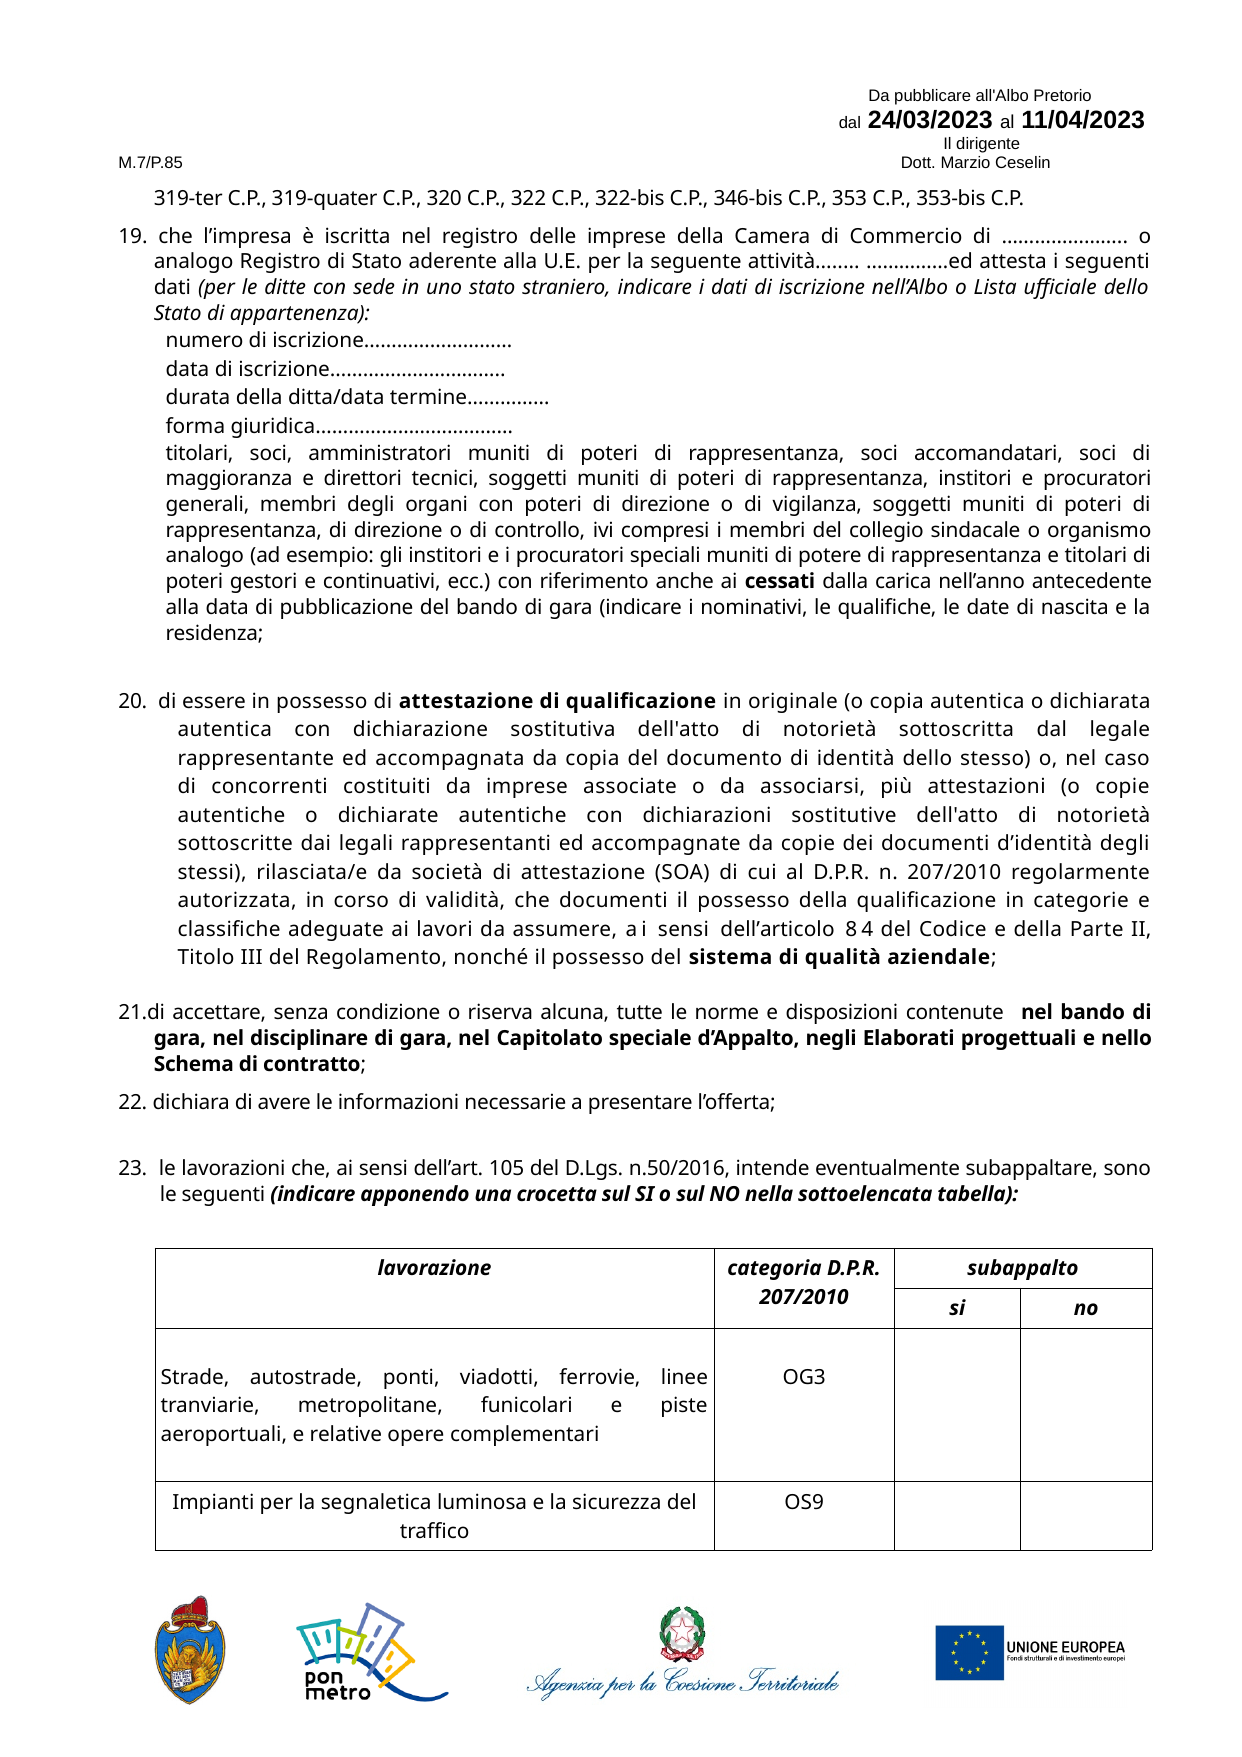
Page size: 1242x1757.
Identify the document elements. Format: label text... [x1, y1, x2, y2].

table_cell [895, 1329, 1020, 1481]
table_cell Impianti per la segnaletica luminosa e la sicurezza del traffico [156, 1482, 714, 1550]
picture [922, 1600, 1129, 1708]
text durata della ditta/data termine…………… [165, 382, 1152, 411]
table_cell [1021, 1329, 1152, 1481]
table_cell OS9 [715, 1482, 894, 1550]
text numero di iscrizione……………………… [165, 326, 1152, 354]
text data di iscrizione………………………….. [165, 354, 1152, 382]
text titolari, soci, amministratori muniti di poteri di rappresentanza, soci accomandatari, soci di maggioranza e direttori tecnici, soggetti muniti di poteri di rappresentanza, institori e procuratori generali, membri degli organi con poteri di direzione o di vigilanza, soggetti muniti di poteri di rappresentanza, di direzione o di controllo, ivi compresi i membri del collegio sindacale o organismo analogo (ad esempio: gli institori e i procuratori speciali muniti di potere di rappresentanza e titolari di poteri gestori e continuativi, ecc.) con riferimento anche ai cessati dalla carica nell’anno antecedente alla data di pubblicazione del bando di gara (indicare i nominativi, le qualifiche, le date di nascita e la residenza; [165, 439, 1152, 645]
table_header categoria D.P.R. 207/2010 [715, 1249, 894, 1328]
picture [154, 1595, 226, 1705]
table_cell Strade, autostrade, ponti, viadotti, ferrovie, linee tranviarie, metropolitane, funicolari e piste aeroportuali, e relative opere complementari [156, 1329, 714, 1481]
text 20. di essere in possesso di attestazione di qualificazione in originale (o copia autentica o dichiarata autentica con dichiarazione sostitutiva dell'atto di notorietà sottoscritta dal legale rappresentante ed accompagnata da copia del documento di identità dello stesso) o, nel caso di concorrenti costituiti da imprese associate o da associarsi, più attestazioni (o copie autentiche o dichiarate autentiche con dichiarazioni sostitutive dell'atto di notorietà sottoscritte dai legali rappresentanti ed accompagnate da copie dei documenti d’identità degli stessi), rilasciata/e da società di attestazione (SOA) di cui al D.P.R. n. 207/2010 regolarmente autorizzata, in corso di validità, che documenti il possesso della qualificazione in categorie e classifiche adeguate ai lavori da assumere, ai sensi dell’articolo 84 del Codice e della Parte II, Titolo III del Regolamento, nonché il possesso del sistema di qualità aziendale; [118, 686, 1152, 971]
table_cell si [895, 1289, 1020, 1328]
table_cell [1021, 1482, 1152, 1550]
text 19. che l’impresa è iscritta nel registro delle imprese della Camera di Commercio di ………………….. o analogo Registro di Stato aderente alla U.E. per la seguente attività........ ……………ed attesta i seguenti dati (per le ditte con sede in uno stato straniero, indicare i dati di iscrizione nell’Albo o Lista ufficiale dello Stato di appartenenza): [118, 223, 1152, 326]
picture [287, 1592, 457, 1712]
text 22. dichiara di avere le informazioni necessarie a presentare l’offerta; [118, 1089, 1152, 1114]
text forma giuridica……………………………… [165, 411, 1152, 439]
text 21.di accettare, senza condizione o riserva alcuna, tutte le norme e disposizioni contenute nel bando di gara, nel disciplinare di gara, nel Capitolato speciale d’Appalto, negli Elaborati progettuali e nello Schema di contratto; [118, 999, 1152, 1076]
table_header subappalto [895, 1249, 1152, 1288]
table_cell [895, 1482, 1020, 1550]
table_cell OG3 [715, 1329, 894, 1481]
table_cell no [1021, 1289, 1152, 1328]
text 23. le lavorazioni che, ai sensi dell’art. 105 del D.Lgs. n.50/2016, intende eventualmente subappaltare, sono le seguenti (indicare apponendo una crocetta sul SI o sul NO nella sottoelencata tabella): [118, 1155, 1152, 1207]
text 319-ter C.P., 319-quater C.P., 320 C.P., 322 C.P., 322-bis C.P., 346-bis C.P., 353 C.P., 353-bis C.P. [118, 184, 1146, 210]
picture [483, 1596, 880, 1705]
table_header lavorazione [156, 1249, 714, 1328]
